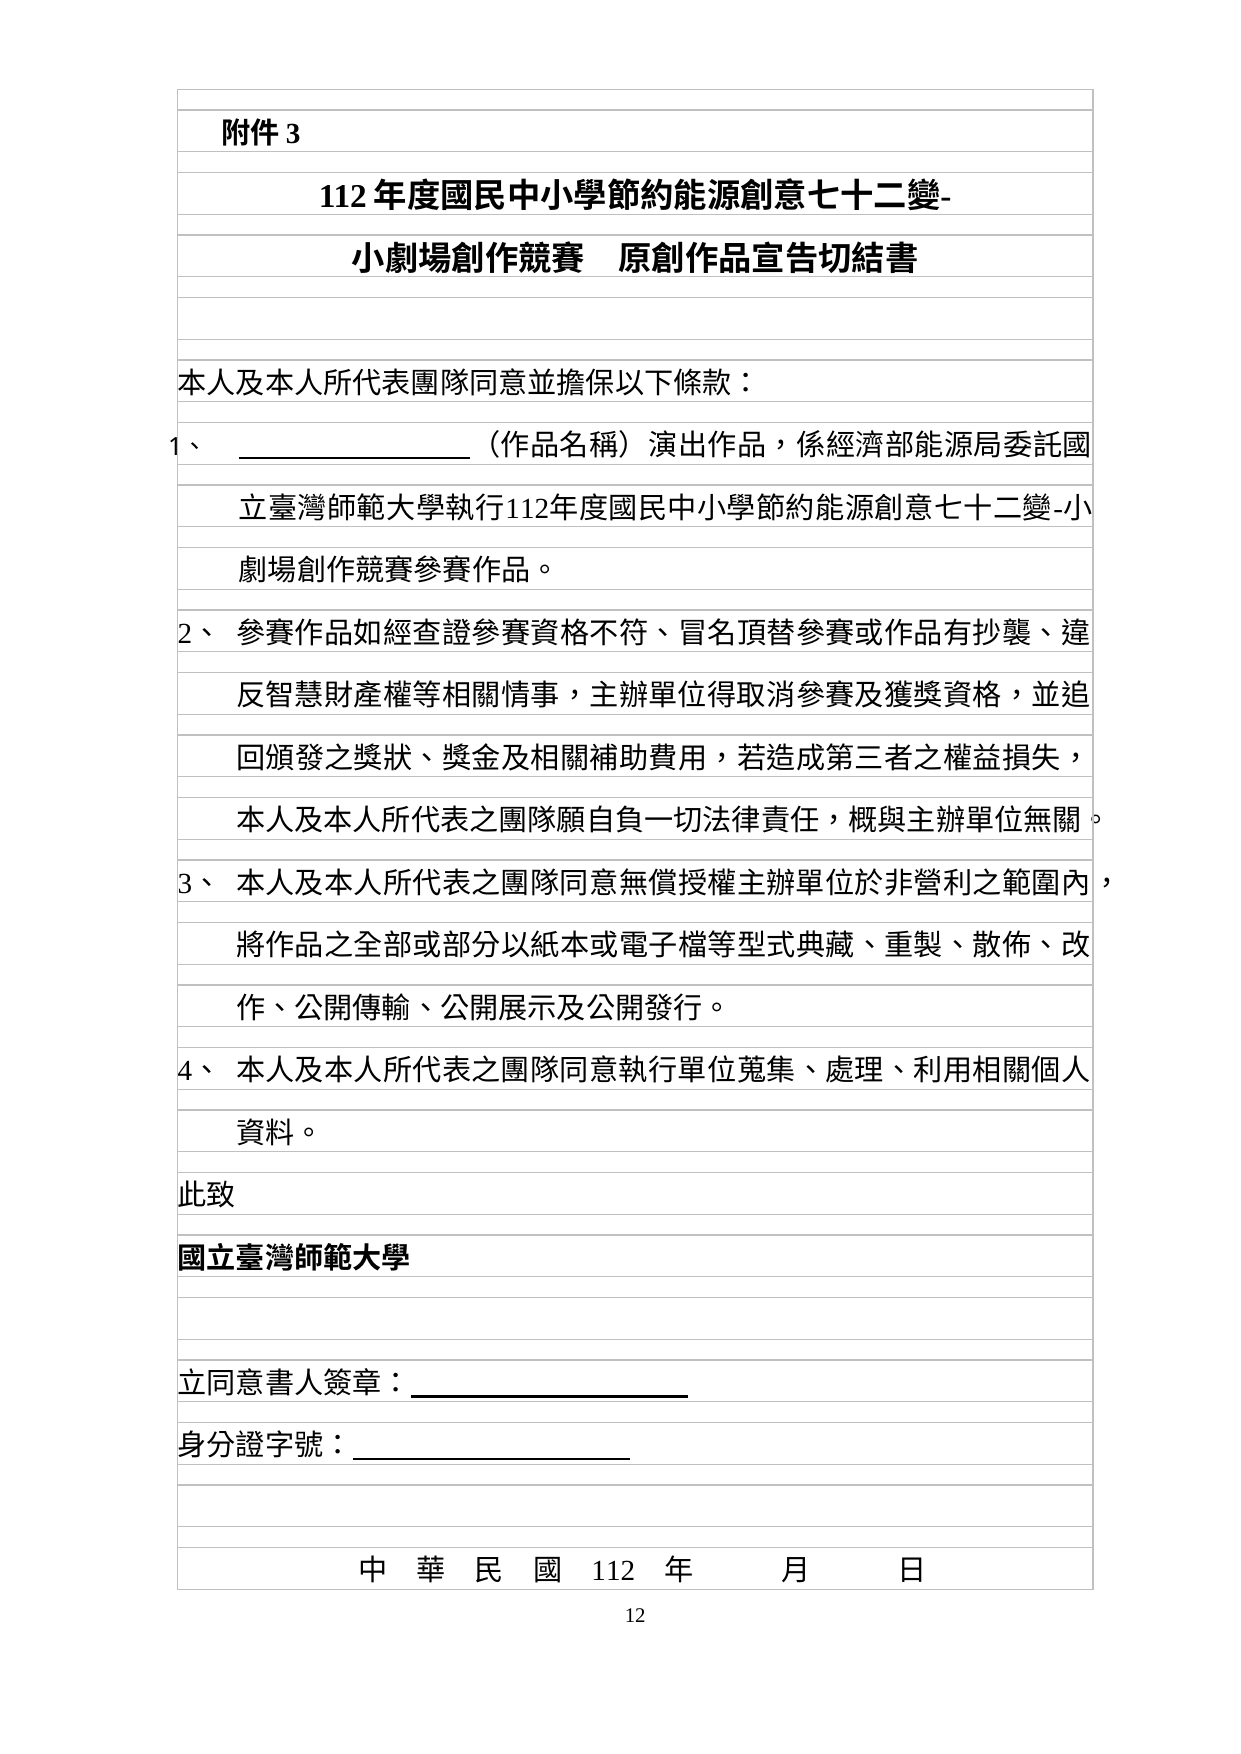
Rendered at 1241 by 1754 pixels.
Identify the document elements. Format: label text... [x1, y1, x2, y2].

list 本人及本人所代表之團隊同意無償授權主辦單位於非營利之範圍內，將作品之全部或部分以紙本或電子檔等型式典藏、重製、散佈、改作、公開傳輸、公開展示及公開發行。 [178, 965, 1092, 984]
list 本人及本人所代表之團隊同意執行單位蒐集、處理、利用相關個人資料。 [178, 1027, 1092, 1047]
list 本人及本人所代表之團隊同意無償授權主辦單位於非營利之範圍內，將作品之全部或部分以紙本或電子檔等型式典藏、重製、散佈、改作、公開傳輸、公開展示及公開發行。 [178, 923, 1092, 964]
list 本人及本人所代表之團隊同意無償授權主辦單位於非營利之範圍內，將作品之全部或部分以紙本或電子檔等型式典藏、重製、散佈、改作、公開傳輸、公開展示及公開發行。 [178, 861, 1092, 901]
text [178, 1152, 1092, 1172]
list 參賽作品如經查證參賽資格不符、冒名頂替參賽或作品有抄襲、違反智慧財產權等相關情事，主辦單位得取消參賽及獲獎資格，並追回頒發之獎狀、獎金及相關補助費用，若造成第三者之權益損失，本人及本人所代表之團隊願自負一切法律責任，概與主辦單位無關。 [178, 611, 1092, 651]
list （作品名稱）演出作品，係經濟部能源局委託國立臺灣師範大學執行112年度國民中小學節約能源創意七十二變-小劇場創作競賽參賽作品。 [178, 527, 1092, 547]
list （作品名稱）演出作品，係經濟部能源局委託國立臺灣師範大學執行112年度國民中小學節約能源創意七十二變-小劇場創作競賽參賽作品。 [178, 402, 1092, 422]
list 參賽作品如經查證參賽資格不符、冒名頂替參賽或作品有抄襲、違反智慧財產權等相關情事，主辦單位得取消參賽及獲獎資格，並追回頒發之獎狀、獎金及相關補助費用，若造成第三者之權益損失，本人及本人所代表之團隊願自負一切法律責任，概與主辦單位無關。 [178, 736, 1092, 776]
list 本人及本人所代表之團隊同意無償授權主辦單位於非營利之範圍內，將作品之全部或部分以紙本或電子檔等型式典藏、重製、散佈、改作、公開傳輸、公開展示及公開發行。 [178, 986, 1092, 1026]
text 本人及本人所代表團隊同意並擔保以下條款： [178, 361, 1092, 401]
text 此致 [178, 1173, 1092, 1214]
list 本人及本人所代表之團隊同意執行單位蒐集、處理、利用相關個人資料。 [178, 1111, 1092, 1151]
text 身分證字號： [178, 1423, 1092, 1464]
text 立同意書人簽章： [178, 1361, 1092, 1401]
text 112年度國民中小學節約能源創意七十二變- [178, 173, 1092, 214]
list 本人及本人所代表之團隊同意無償授權主辦單位於非營利之範圍內，將作品之全部或部分以紙本或電子檔等型式典藏、重製、散佈、改作、公開傳輸、公開展示及公開發行。 [178, 840, 1092, 859]
text 附件3 [221, 111, 1092, 151]
list 參賽作品如經查證參賽資格不符、冒名頂替參賽或作品有抄襲、違反智慧財產權等相關情事，主辦單位得取消參賽及獲獎資格，並追回頒發之獎狀、獎金及相關補助費用，若造成第三者之權益損失，本人及本人所代表之團隊願自負一切法律責任，概與主辦單位無關。 [178, 673, 1092, 714]
list 本人及本人所代表之團隊同意執行單位蒐集、處理、利用相關個人資料。 [178, 1090, 1092, 1109]
list 本人及本人所代表之團隊同意執行單位蒐集、處理、利用相關個人資料。 [178, 1048, 1092, 1089]
list 參賽作品如經查證參賽資格不符、冒名頂替參賽或作品有抄襲、違反智慧財產權等相關情事，主辦單位得取消參賽及獲獎資格，並追回頒發之獎狀、獎金及相關補助費用，若造成第三者之權益損失，本人及本人所代表之團隊願自負一切法律責任，概與主辦單位無關。 [178, 777, 1092, 797]
list 本人及本人所代表之團隊同意無償授權主辦單位於非營利之範圍內，將作品之全部或部分以紙本或電子檔等型式典藏、重製、散佈、改作、公開傳輸、公開展示及公開發行。 [178, 902, 1092, 922]
text [178, 1340, 1092, 1359]
list （作品名稱）演出作品，係經濟部能源局委託國立臺灣師範大學執行112年度國民中小學節約能源創意七十二變-小劇場創作競賽參賽作品。 [178, 486, 1092, 526]
list （作品名稱）演出作品，係經濟部能源局委託國立臺灣師範大學執行112年度國民中小學節約能源創意七十二變-小劇場創作競賽參賽作品。 [178, 465, 1092, 484]
text [178, 215, 1092, 234]
list 參賽作品如經查證參賽資格不符、冒名頂替參賽或作品有抄襲、違反智慧財產權等相關情事，主辦單位得取消參賽及獲獎資格，並追回頒發之獎狀、獎金及相關補助費用，若造成第三者之權益損失，本人及本人所代表之團隊願自負一切法律責任，概與主辦單位無關。 [178, 590, 1092, 609]
text [178, 1402, 1092, 1422]
list 參賽作品如經查證參賽資格不符、冒名頂替參賽或作品有抄襲、違反智慧財產權等相關情事，主辦單位得取消參賽及獲獎資格，並追回頒發之獎狀、獎金及相關補助費用，若造成第三者之權益損失，本人及本人所代表之團隊願自負一切法律責任，概與主辦單位無關。 [178, 798, 1092, 839]
list 參賽作品如經查證參賽資格不符、冒名頂替參賽或作品有抄襲、違反智慧財產權等相關情事，主辦單位得取消參賽及獲獎資格，並追回頒發之獎狀、獎金及相關補助費用，若造成第三者之權益損失，本人及本人所代表之團隊願自負一切法律責任，概與主辦單位無關。 [178, 652, 1092, 672]
text 中 華 民 國 112 年 月 日 [227, 1548, 1042, 1589]
text [227, 1527, 1042, 1547]
text 小劇場創作競賽 原創作品宣告切結書 [178, 236, 1092, 276]
text 國立臺灣師範大學 [178, 1236, 1092, 1276]
list 參賽作品如經查證參賽資格不符、冒名頂替參賽或作品有抄襲、違反智慧財產權等相關情事，主辦單位得取消參賽及獲獎資格，並追回頒發之獎狀、獎金及相關補助費用，若造成第三者之權益損失，本人及本人所代表之團隊願自負一切法律責任，概與主辦單位無關。 [178, 715, 1092, 734]
list （作品名稱）演出作品，係經濟部能源局委託國立臺灣師範大學執行112年度國民中小學節約能源創意七十二變-小劇場創作競賽參賽作品。 [168, 401, 177, 589]
list （作品名稱）演出作品，係經濟部能源局委託國立臺灣師範大學執行112年度國民中小學節約能源創意七十二變-小劇場創作競賽參賽作品。 [178, 423, 1092, 464]
list （作品名稱）演出作品，係經濟部能源局委託國立臺灣師範大學執行112年度國民中小學節約能源創意七十二變-小劇場創作競賽參賽作品。 [178, 548, 1092, 589]
text [178, 1215, 1092, 1234]
text [178, 340, 1092, 359]
text [178, 152, 1092, 172]
text [221, 90, 1092, 109]
